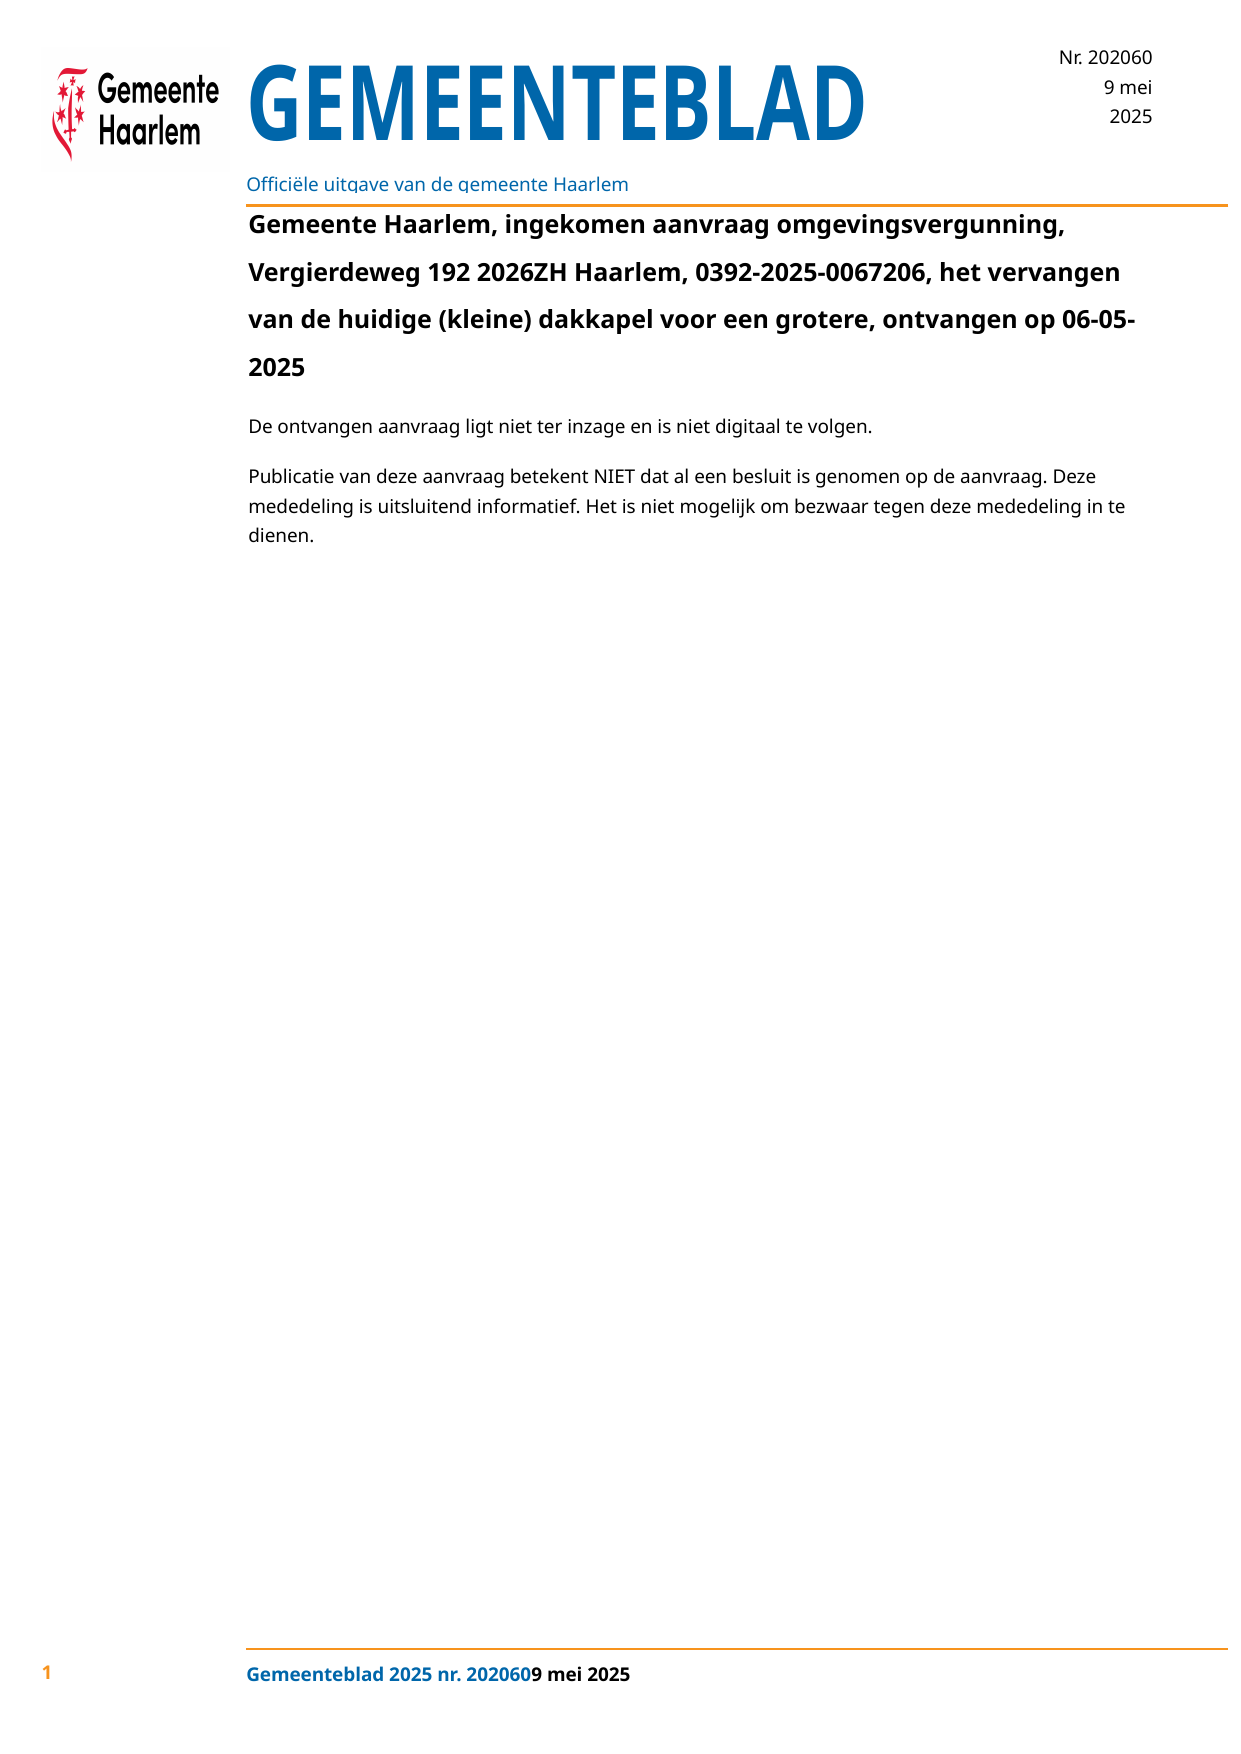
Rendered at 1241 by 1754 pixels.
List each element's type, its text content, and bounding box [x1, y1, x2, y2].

picture [41, 47, 231, 172]
text De ontvangen aanvraag ligt niet ter inzage en is niet digitaal te volgen. [248, 413, 1152, 439]
text Publicatie van deze aanvraag betekent NIET dat al een besluit is genomen op de aanvraag. Deze mededeling is uitsluitend informatief. Het is niet mogelijk om bezwaar tegen deze mededeling in te dienen. [248, 463, 1152, 548]
text Gemeente Haarlem, ingekomen aanvraag omgevingsvergunning, Vergierdeweg 192 2026ZH Haarlem, 0392-2025-0067206, het vervangen van de huidige (kleine) dakkapel voor een grotere, ontvangen op 06-05-2025 [248, 207, 1152, 384]
